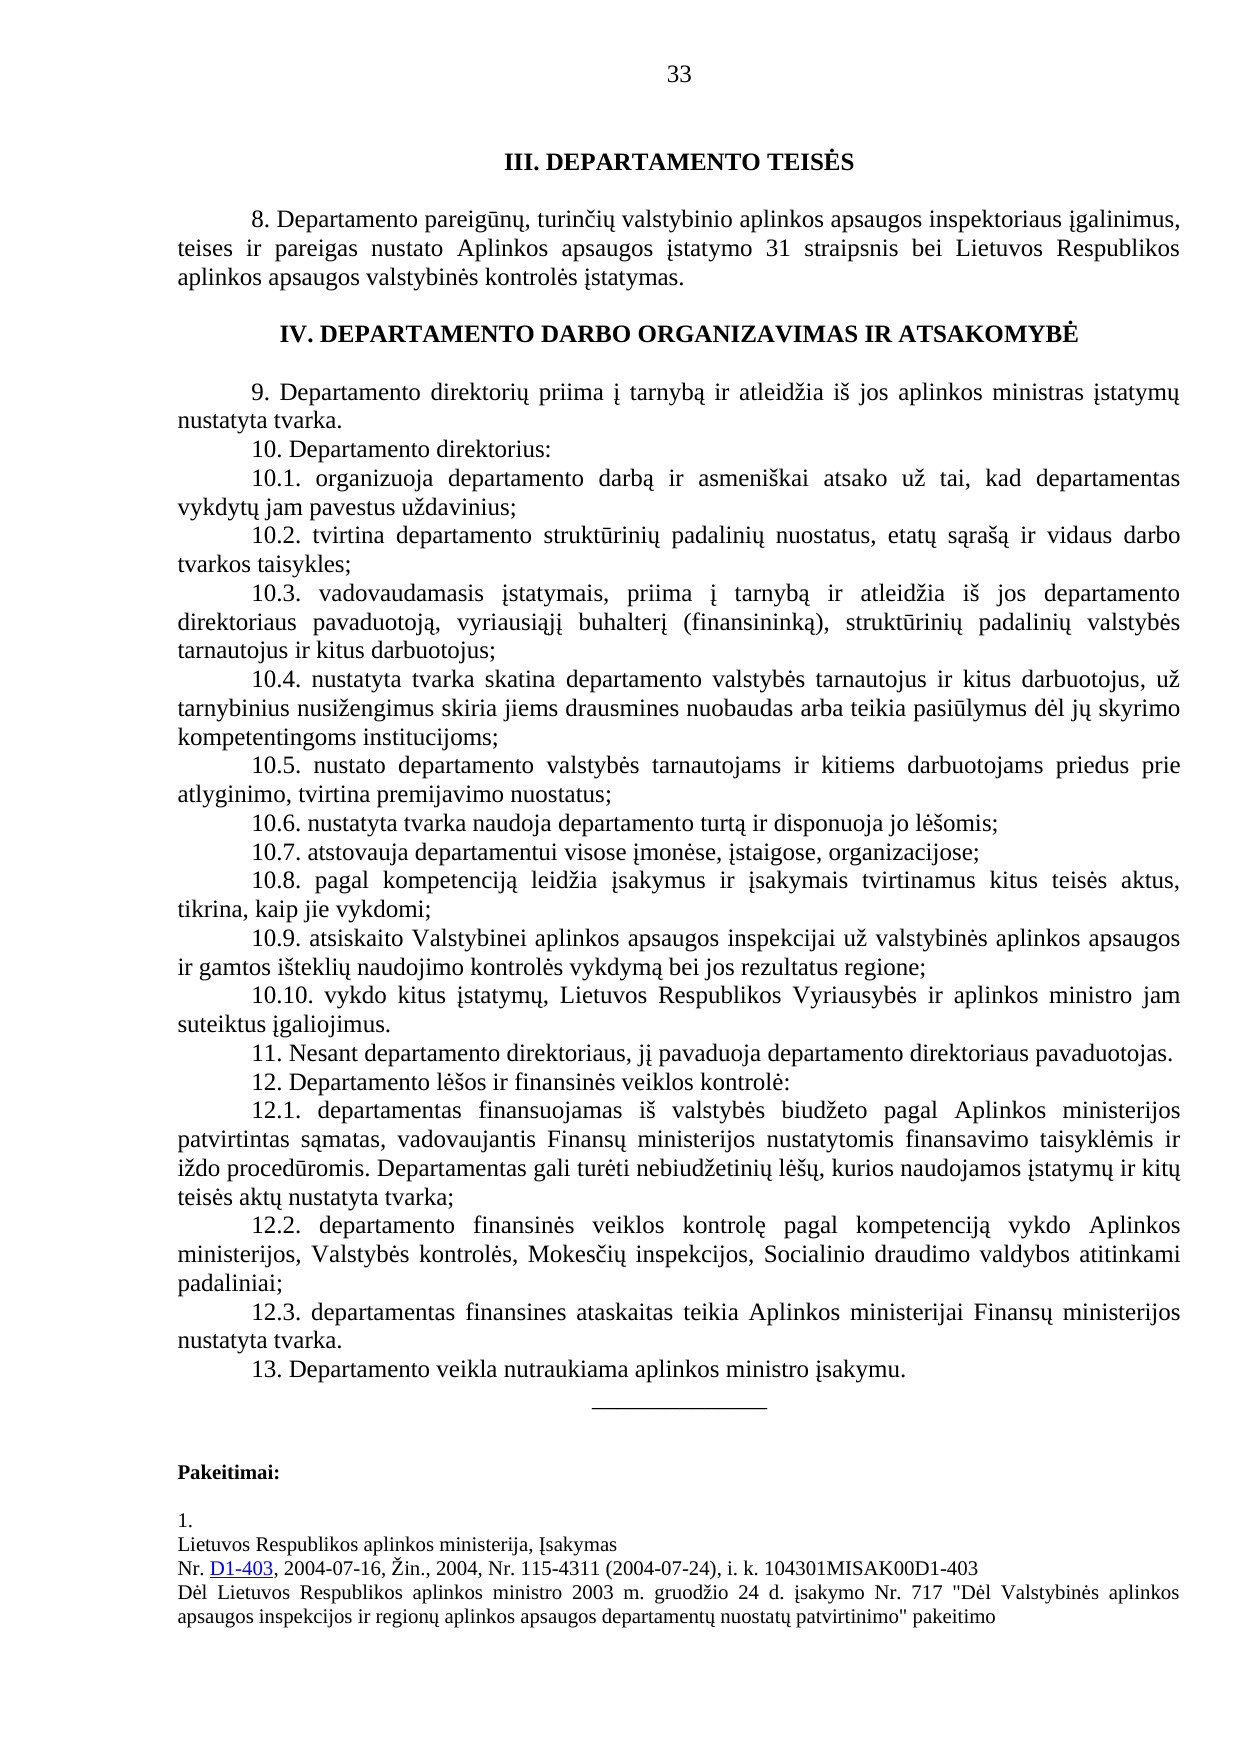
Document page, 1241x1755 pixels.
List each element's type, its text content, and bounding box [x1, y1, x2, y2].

text 10.7. atstovauja departamentui visose įmonėse, įstaigose, organizacijose; [177, 837, 1181, 866]
text 9. Departamento direktorių priima į tarnybą ir atleidžia iš jos aplinkos ministras įstatymų nustatyta tvarka. [177, 377, 1181, 434]
text 13. Departamento veikla nutraukiama aplinkos ministro įsakymu. [177, 1354, 1181, 1383]
text Lietuvos Respublikos aplinkos ministerija, Įsakymas [177, 1532, 1181, 1556]
text 10.2. tvirtina departamento struktūrinių padalinių nuostatus, etatų sąrašą ir vidaus darbo tvarkos taisykles; [177, 521, 1181, 578]
text Dėl Lietuvos Respublikos aplinkos ministro 2003 m. gruodžio 24 d. įsakymo Nr. 717 "Dėl Valstybinės aplinkos apsaugos inspekcijos ir regionų aplinkos apsaugos departamentų nuostatų patvirtinimo" pakeitimo [177, 1580, 1181, 1628]
text 10.4. nustatyta tvarka skatina departamento valstybės tarnautojus ir kitus darbuotojus, už tarnybinius nusižengimus skiria jiems drausmines nuobaudas arba teikia pasiūlymus dėl jų skyrimo kompetentingoms institucijoms; [177, 664, 1181, 751]
text 10.6. nustatyta tvarka naudoja departamento turtą ir disponuoja jo lėšomis; [177, 808, 1181, 837]
text IV. DEPARTAMENTO DARBO ORGANIZAVIMAS IR ATSAKOMYBĖ [177, 319, 1181, 348]
text ______________ [177, 1383, 1181, 1412]
text Nr. D1-403, 2004-07-16, Žin., 2004, Nr. 115-4311 (2004-07-24), i. k. 104301MISAK00D1-403 [177, 1556, 1181, 1580]
text 10. Departamento direktorius: [177, 434, 1181, 463]
text 12.1. departamentas finansuojamas iš valstybės biudžeto pagal Aplinkos ministerijos patvirtintas sąmatas, vadovaujantis Finansų ministerijos nustatytomis finansavimo taisyklėmis ir iždo procedūromis. Departamentas gali turėti nebiudžetinių lėšų, kurios naudojamos įstatymų ir kitų teisės aktų nustatyta tvarka; [177, 1096, 1181, 1211]
text III. DEPARTAMENTO TEISĖS [177, 147, 1181, 176]
text 12.3. departamentas finansines ataskaitas teikia Aplinkos ministerijai Finansų ministerijos nustatyta tvarka. [177, 1297, 1181, 1354]
text 8. Departamento pareigūnų, turinčių valstybinio aplinkos apsaugos inspektoriaus įgalinimus, teises ir pareigas nustato Aplinkos apsaugos įstatymo 31 straipsnis bei Lietuvos Respublikos aplinkos apsaugos valstybinės kontrolės įstatymas. [177, 204, 1181, 291]
text 12. Departamento lėšos ir finansinės veiklos kontrolė: [177, 1067, 1181, 1096]
text 1. [177, 1508, 1181, 1532]
text 10.5. nustato departamento valstybės tarnautojams ir kitiems darbuotojams priedus prie atlyginimo, tvirtina premijavimo nuostatus; [177, 751, 1181, 808]
text 11. Nesant departamento direktoriaus, jį pavaduoja departamento direktoriaus pavaduotojas. [177, 1038, 1181, 1067]
text 10.8. pagal kompetenciją leidžia įsakymus ir įsakymais tvirtinamus kitus teisės aktus, tikrina, kaip jie vykdomi; [177, 866, 1181, 923]
text 10.10. vykdo kitus įstatymų, Lietuvos Respublikos Vyriausybės ir aplinkos ministro jam suteiktus įgaliojimus. [177, 981, 1181, 1038]
text 10.1. organizuoja departamento darbą ir asmeniškai atsako už tai, kad departamentas vykdytų jam pavestus uždavinius; [177, 463, 1181, 521]
text 12.2. departamento finansinės veiklos kontrolę pagal kompetenciją vykdo Aplinkos ministerijos, Valstybės kontrolės, Mokesčių inspekcijos, Socialinio draudimo valdybos atitinkami padaliniai; [177, 1211, 1181, 1297]
text 10.9. atsiskaito Valstybinei aplinkos apsaugos inspekcijai už valstybinės aplinkos apsaugos ir gamtos išteklių naudojimo kontrolės vykdymą bei jos rezultatus regione; [177, 923, 1181, 981]
text Pakeitimai: [177, 1460, 1181, 1484]
text 10.3. vadovaudamasis įstatymais, priima į tarnybą ir atleidžia iš jos departamento direktoriaus pavaduotoją, vyriausiąjį buhalterį (finansininką), struktūrinių padalinių valstybės tarnautojus ir kitus darbuotojus; [177, 578, 1181, 664]
